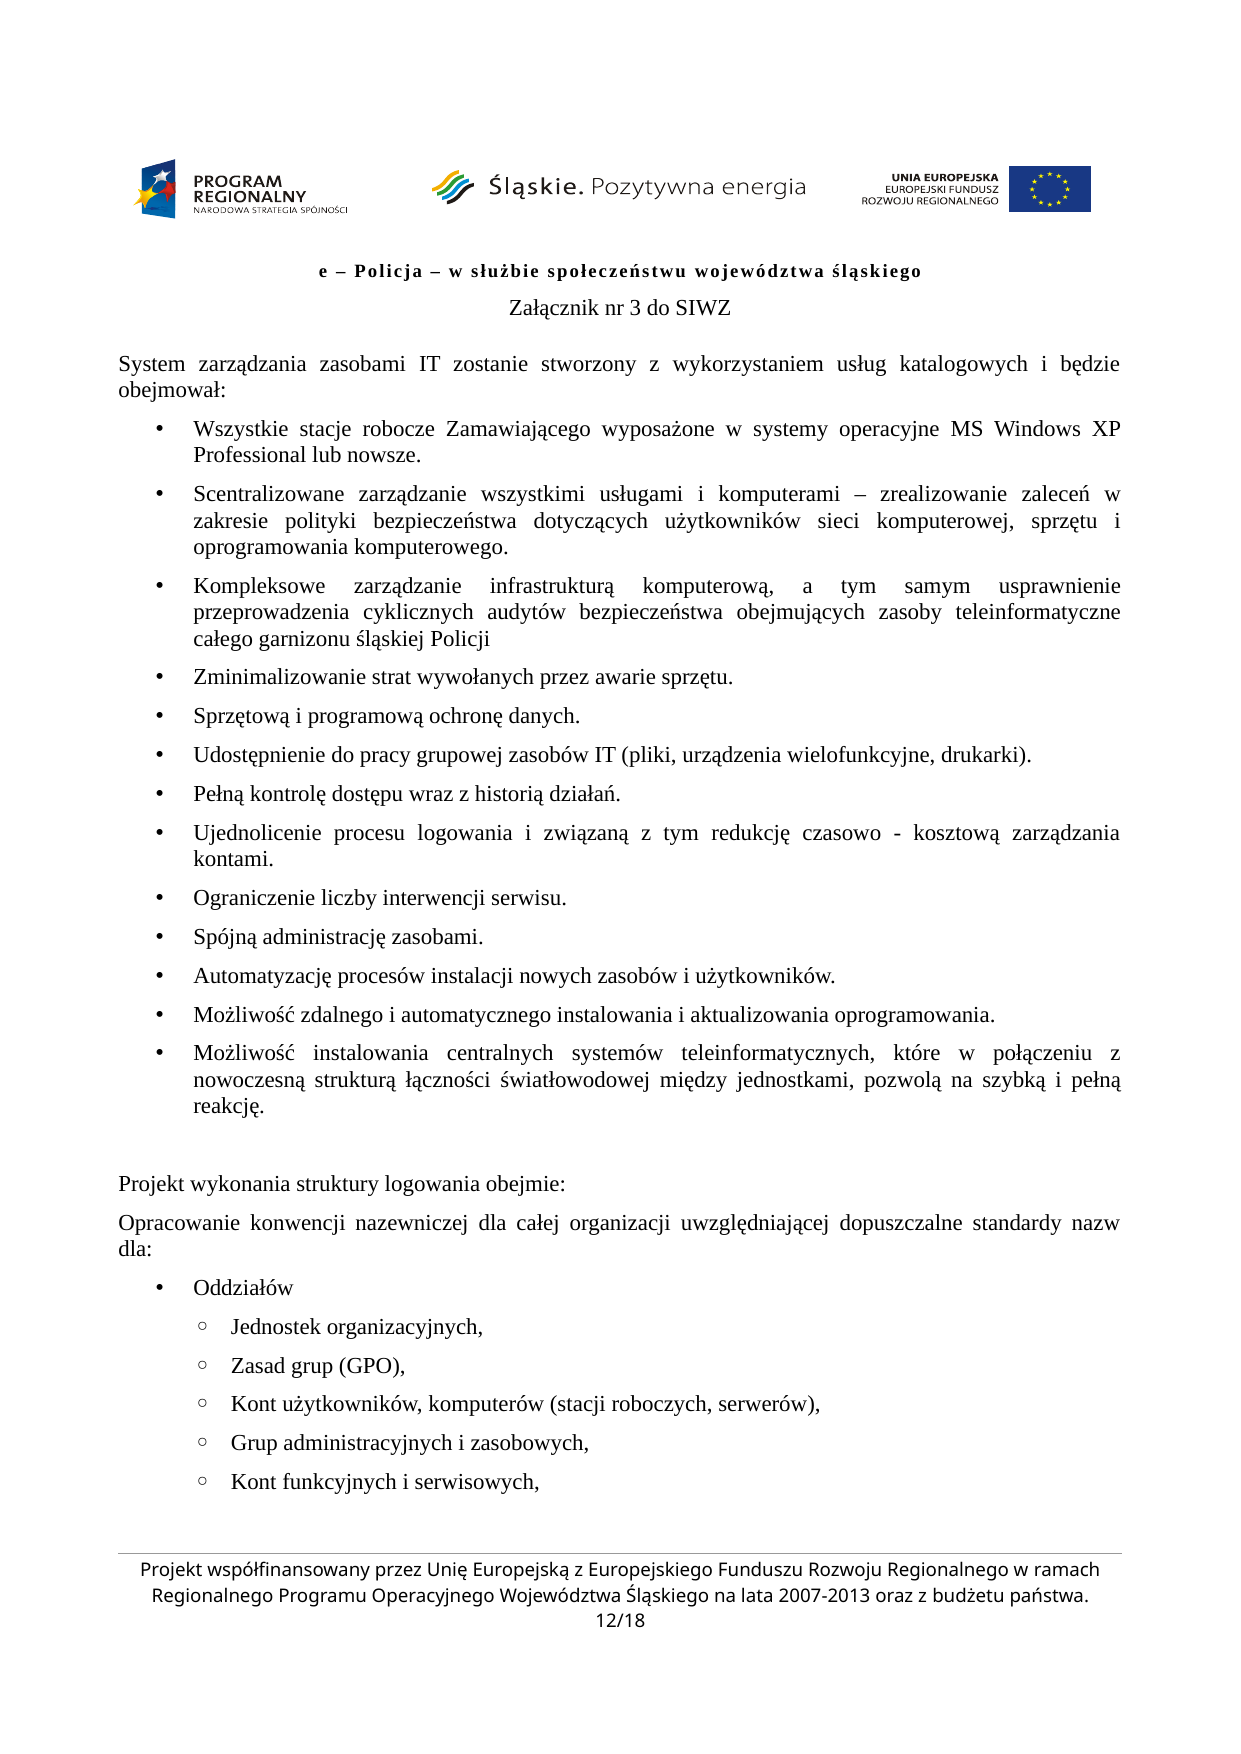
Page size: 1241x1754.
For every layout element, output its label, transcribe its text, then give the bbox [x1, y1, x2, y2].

list Zasad grup (GPO), [193, 1352, 1122, 1378]
list Możliwość instalowania centralnych systemów teleinformatycznych, które w połączeniu z nowoczesną strukturą łączności światłowodowej między jednostkami, pozwolą na szybką i pełną reakcję. [156, 1039, 1122, 1118]
text Opracowanie konwencji nazewniczej dla całej organizacji uwzględniającej dopuszczalne standardy nazw dla: [118, 1209, 1122, 1261]
list Grup administracyjnych i zasobowych, [193, 1429, 1122, 1456]
list Jednostek organizacyjnych, [193, 1313, 1122, 1339]
list Wszystkie stacje robocze Zamawiającego wyposażone w systemy operacyjne MS Windows XP Professional lub nowsze. [156, 415, 1122, 468]
list Kompleksowe zarządzanie infrastrukturą komputerową, a tym samym usprawnienie przeprowadzenia cyklicznych audytów bezpieczeństwa obejmujących zasoby teleinformatyczne całego garnizonu śląskiej Policji [156, 572, 1122, 651]
list Ujednolicenie procesu logowania i związaną z tym redukcję czasowo - kosztową zarządzania kontami. [156, 819, 1122, 872]
list Spójną administrację zasobami. [156, 923, 1122, 949]
list Kont funkcyjnych i serwisowych, [193, 1468, 1122, 1494]
list Ograniczenie liczby interwencji serwisu. [156, 884, 1122, 910]
list Oddziałów [156, 1274, 1122, 1300]
list Scentralizowane zarządzanie wszystkimi usługami i komputerami – zrealizowanie zaleceń w zakresie polityki bezpieczeństwa dotyczących użytkowników sieci komputerowej, sprzętu i oprogramowania komputerowego. [156, 480, 1122, 559]
list Automatyzację procesów instalacji nowych zasobów i użytkowników. [156, 962, 1122, 988]
list Kont użytkowników, komputerów (stacji roboczych, serwerów), [193, 1391, 1122, 1417]
list Pełną kontrolę dostępu wraz z historią działań. [156, 780, 1122, 806]
list Możliwość zdalnego i automatycznego instalowania i aktualizowania oprogramowania. [156, 1001, 1122, 1027]
text System zarządzania zasobami IT zostanie stworzony z wykorzystaniem usług katalogowych i będzie obejmował: [118, 350, 1122, 403]
text Projekt wykonania struktury logowania obejmie: [118, 1170, 1122, 1196]
list Udostępnienie do pracy grupowej zasobów IT (pliki, urządzenia wielofunkcyjne, drukarki). [156, 741, 1122, 767]
list Zminimalizowanie strat wywołanych przez awarie sprzętu. [156, 663, 1122, 690]
list Sprzętową i programową ochronę danych. [156, 702, 1122, 729]
